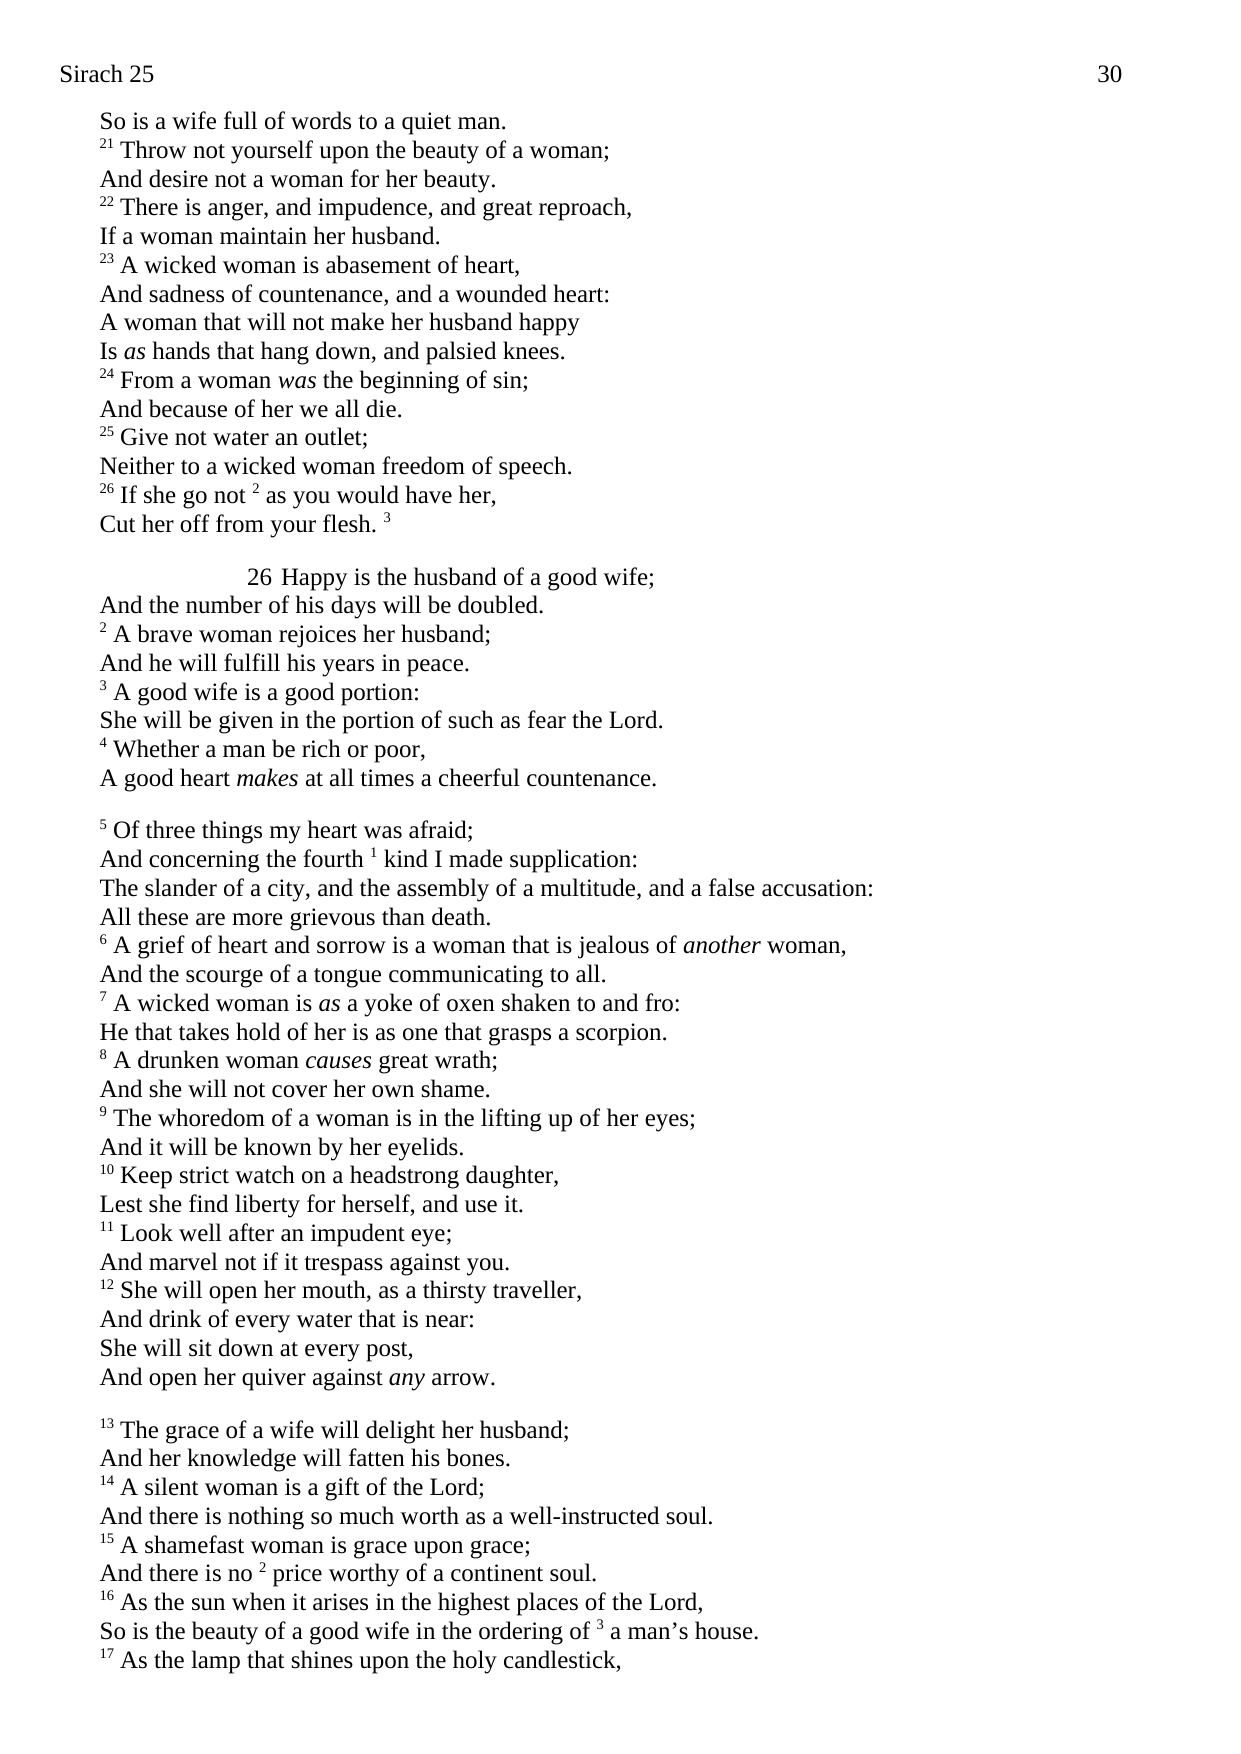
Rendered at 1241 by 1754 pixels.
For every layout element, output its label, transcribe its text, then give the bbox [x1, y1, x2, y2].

text 4 Whether a man be rich or poor, [99, 734, 1122, 763]
text A good heart makes at all times a cheerful countenance. [99, 763, 1122, 792]
text And open her quiver against any arrow. [99, 1362, 1122, 1391]
text And the scourge of a tongue communicating to all. [99, 959, 1122, 988]
text 2 A brave woman rejoices her husband; [99, 619, 1122, 648]
text 3 A good wife is a good portion: [99, 677, 1122, 705]
text And marvel not if it trespass against you. [99, 1247, 1122, 1276]
text 26 If she go not 2 as you would have her, [99, 480, 1122, 509]
text And sadness of countenance, and a wounded heart: [99, 279, 1122, 307]
text 23 A wicked woman is abasement of heart, [99, 250, 1122, 279]
text If a woman maintain her husband. [99, 221, 1122, 250]
text 8 A drunken woman causes great wrath; [99, 1046, 1122, 1074]
text And her knowledge will fatten his bones. [99, 1443, 1122, 1472]
text 15 A shamefast woman is grace upon grace; [99, 1530, 1122, 1558]
text 10 Keep strict watch on a headstrong daughter, [99, 1161, 1122, 1189]
text And she will not cover her own shame. [99, 1074, 1122, 1103]
text Is as hands that hang down, and palsied knees. [99, 336, 1122, 365]
text 12 She will open her mouth, as a thirsty traveller, [99, 1276, 1122, 1304]
text A woman that will not make her husband happy [99, 307, 1122, 336]
text 13 The grace of a wife will delight her husband; [99, 1415, 1122, 1443]
text And desire not a woman for her beauty. [99, 164, 1122, 192]
text And the number of his days will be doubled. [99, 590, 1122, 619]
text Lest she find liberty for herself, and use it. [99, 1189, 1122, 1218]
text All these are more grievous than death. [99, 902, 1122, 931]
text He that takes hold of her is as one that grasps a scorpion. [99, 1017, 1122, 1046]
text So is the beauty of a good wife in the ordering of 3 a man’s house. [99, 1616, 1122, 1645]
text 11 Look well after an impudent eye; [99, 1218, 1122, 1247]
text The slander of a city, and the assembly of a multitude, and a false accusation: [99, 873, 1122, 902]
text Cut her off from your flesh. 3 [99, 509, 1122, 537]
text And drink of every water that is near: [99, 1304, 1122, 1333]
text And it will be known by her eyelids. [99, 1132, 1122, 1161]
text Neither to a wicked woman freedom of speech. [99, 451, 1122, 480]
text 6 A grief of heart and sorrow is a woman that is jealous of another woman, [99, 931, 1122, 959]
text She will be given in the portion of such as fear the Lord. [99, 705, 1122, 734]
text 21 Throw not yourself upon the beauty of a woman; [99, 135, 1122, 164]
text 7 A wicked woman is as a yoke of oxen shaken to and fro: [99, 988, 1122, 1017]
text 17 As the lamp that shines upon the holy candlestick, [99, 1645, 1122, 1673]
text 25 Give not water an outlet; [99, 422, 1122, 451]
text 14 A silent woman is a gift of the Lord; [99, 1472, 1122, 1501]
text 24 From a woman was the beginning of sin; [99, 365, 1122, 394]
text 16 As the sun when it arises in the highest places of the Lord, [99, 1587, 1122, 1616]
text 26Happy is the husband of a good wife; [247, 562, 1122, 590]
text 9 The whoredom of a woman is in the lifting up of her eyes; [99, 1103, 1122, 1132]
text And he will fulfill his years in peace. [99, 648, 1122, 677]
text So is a wife full of words to a quiet man. [99, 106, 1122, 135]
text And there is nothing so much worth as a well-instructed soul. [99, 1501, 1122, 1530]
text 5 Of three things my heart was afraid; [99, 816, 1122, 844]
text And there is no 2 price worthy of a continent soul. [99, 1558, 1122, 1587]
text She will sit down at every post, [99, 1333, 1122, 1362]
text And because of her we all die. [99, 394, 1122, 422]
text And concerning the fourth 1 kind I made supplication: [99, 844, 1122, 873]
text 22 There is anger, and impudence, and great reproach, [99, 192, 1122, 221]
